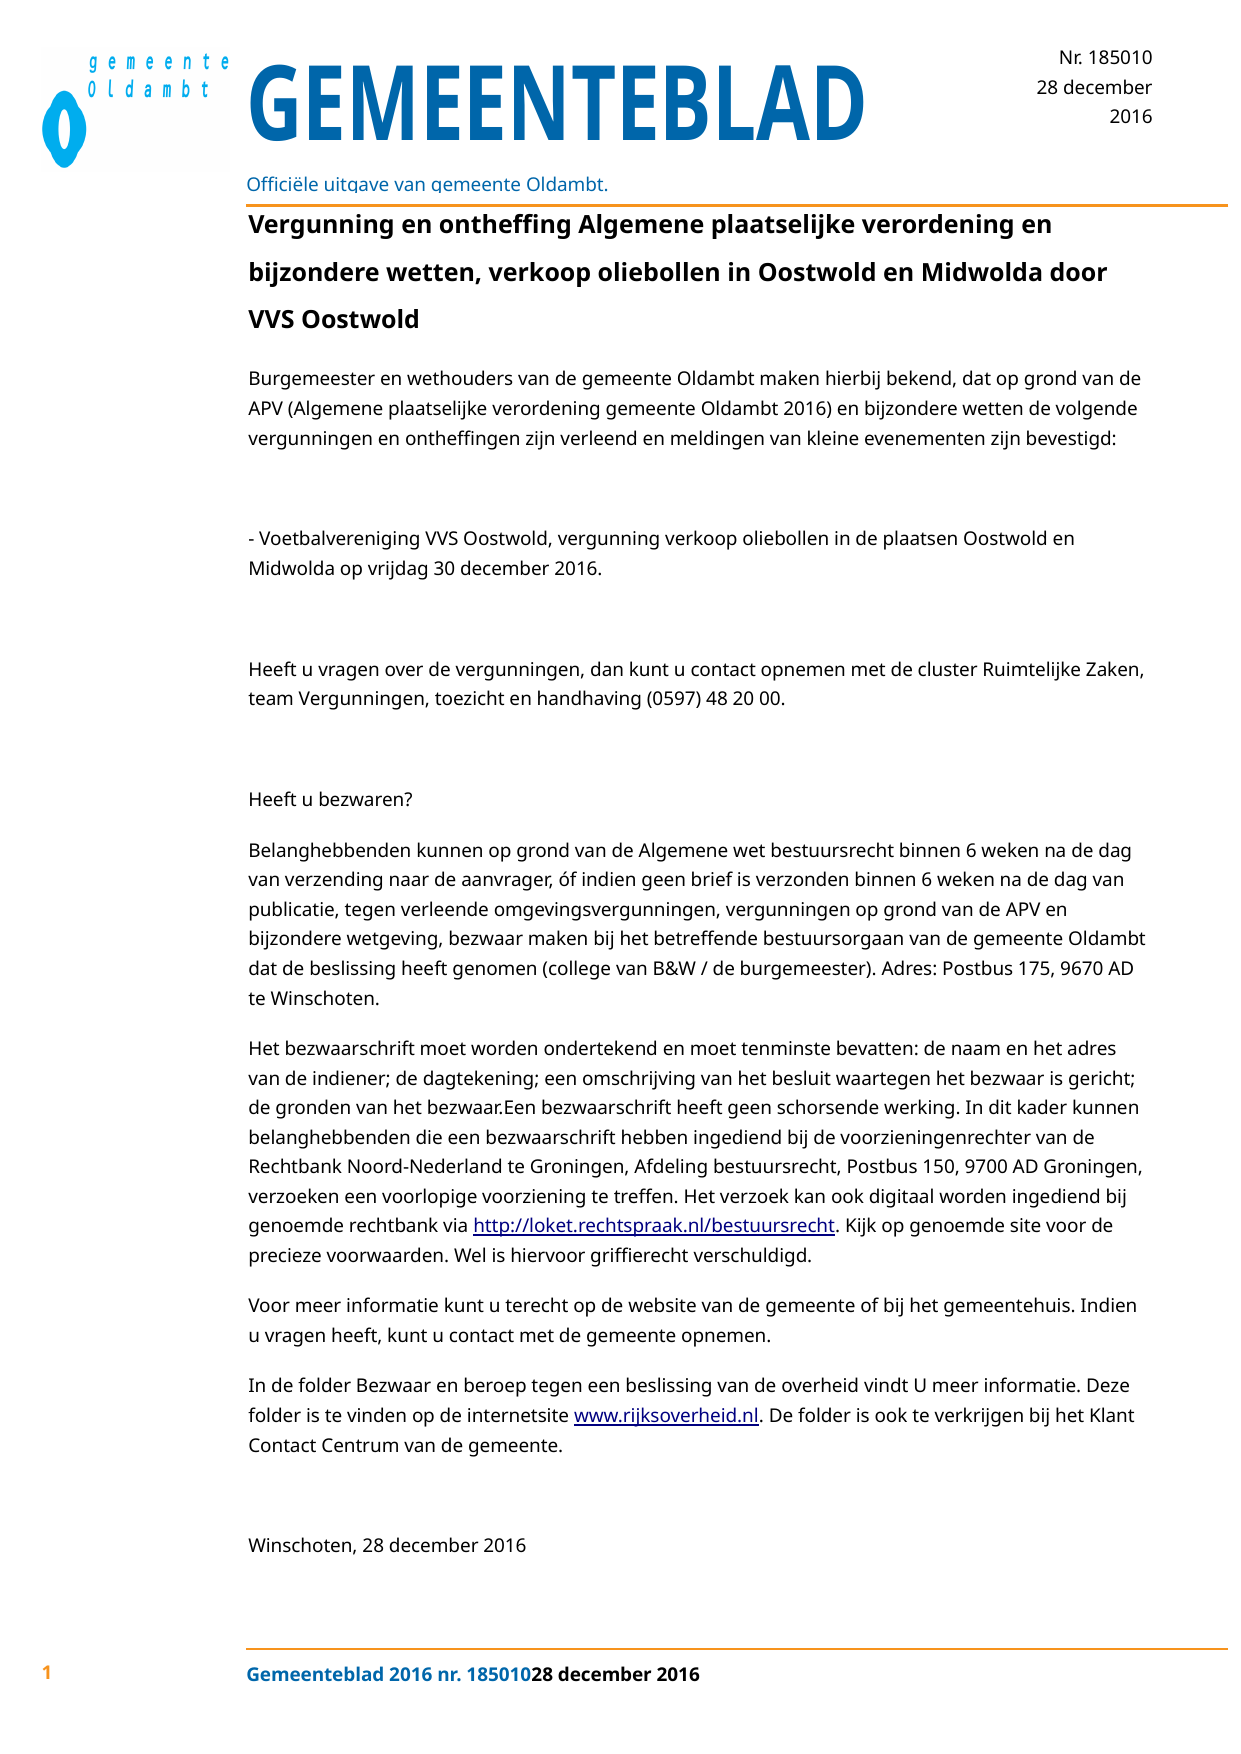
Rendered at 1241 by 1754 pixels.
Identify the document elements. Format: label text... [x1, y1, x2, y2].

text - Voetbalvereniging VVS Oostwold, vergunning verkoop oliebollen in de plaatsen Oostwold en Midwolda op vrijdag 30 december 2016. [248, 526, 1152, 581]
text Heeft u bezwaren? [248, 786, 1152, 812]
text Heeft u vragen over de vergunningen, dan kunt u contact opnemen met de cluster Ruimtelijke Zaken, team Vergunningen, toezicht en handhaving (0597) 48 20 00. [248, 656, 1152, 711]
text Voor meer informatie kunt u terecht op de website van de gemeente of bij het gemeentehuis. Indien u vragen heeft, kunt u contact met de gemeente opnemen. [248, 1293, 1152, 1348]
text Winschoten, 28 december 2016 [248, 1533, 1152, 1558]
text Het bezwaarschrift moet worden ondertekend en moet tenminste bevatten: de naam en het adres van de indiener; de dagtekening; een omschrijving van het besluit waartegen het bezwaar is gericht; de gronden van het bezwaar.Een bezwaarschrift heeft geen schorsende werking. In dit kader kunnen belanghebbenden die een bezwaarschrift hebben ingediend bij de voorzieningenrechter van de Rechtbank Noord-Nederland te Groningen, Afdeling bestuursrecht, Postbus 150, 9700 AD Groningen, verzoeken een voorlopige voorziening te treffen. Het verzoek kan ook digitaal worden ingediend bij genoemde rechtbank via http://loket.rechtspraak.nl/bestuursrecht. Kijk op genoemde site voor de precieze voorwaarden. Wel is hiervoor griffierecht verschuldigd. [248, 1035, 1152, 1268]
text Vergunning en ontheffing Algemene plaatselijke verordening en bijzondere wetten, verkoop oliebollen in Oostwold en Midwolda door VVS Oostwold [248, 207, 1152, 336]
text In de folder Bezwaar en beroep tegen een beslissing van de overheid vindt U meer informatie. Deze folder is te vinden op de internetsite www.rijksoverheid.nl. De folder is ook te verkrijgen bij het Klant Contact Centrum van de gemeente. [248, 1373, 1152, 1457]
text Burgemeester en wethouders van de gemeente Oldambt maken hierbij bekend, dat op grond van de APV (Algemene plaatselijke verordening gemeente Oldambt 2016) en bijzondere wetten de volgende vergunningen en ontheffingen zijn verleend en meldingen van kleine evenementen zijn bevestigd: [248, 366, 1152, 450]
text Belanghebbenden kunnen op grond van de Algemene wet bestuursrecht binnen 6 weken na de dag van verzending naar de aanvrager, óf indien geen brief is verzonden binnen 6 weken na de dag van publicatie, tegen verleende omgevingsvergunningen, vergunningen op grond van de APV en bijzondere wetgeving, bezwaar maken bij het betreffende bestuursorgaan van de gemeente Oldambt dat de beslissing heeft genomen (college van B&W / de burgemeester). Adres: Postbus 175, 9670 AD te Winschoten. [248, 837, 1152, 1010]
picture [41, 47, 231, 172]
